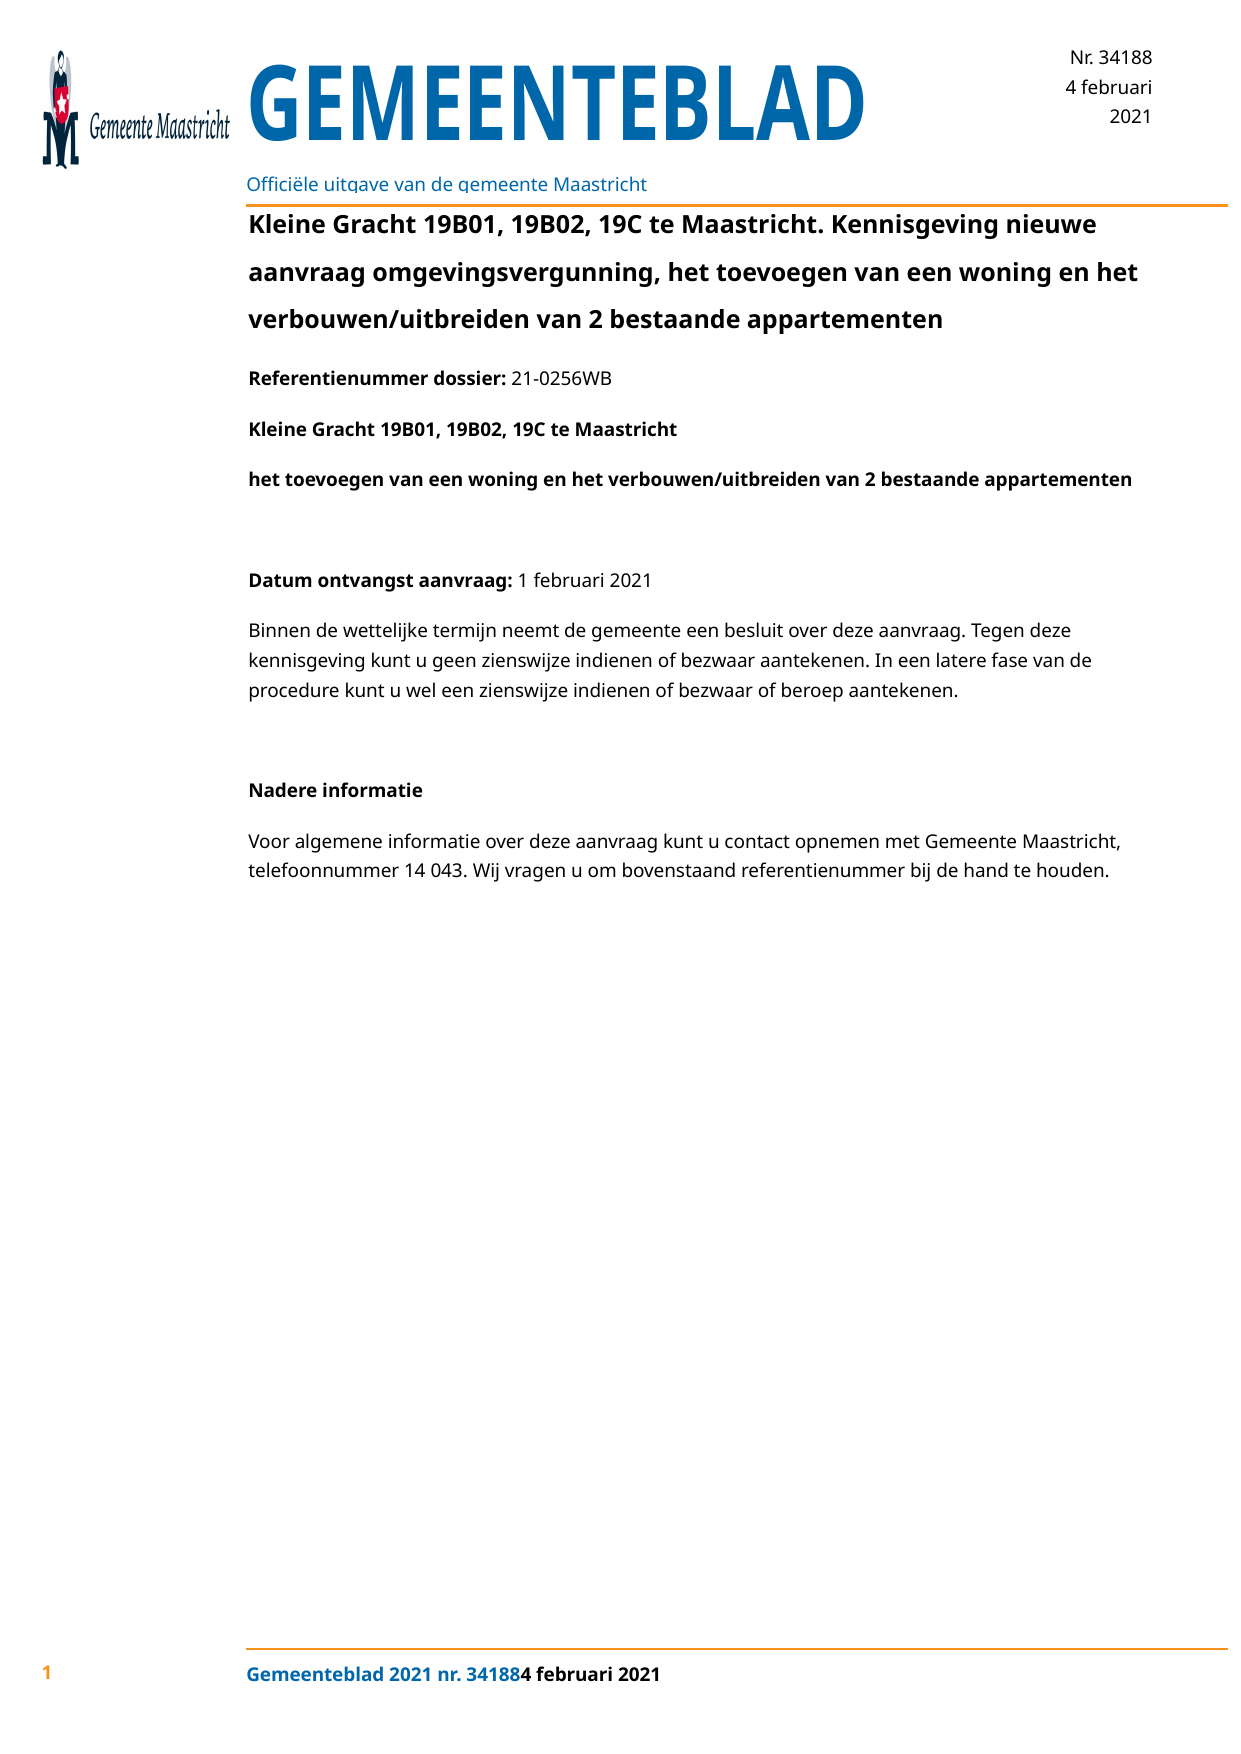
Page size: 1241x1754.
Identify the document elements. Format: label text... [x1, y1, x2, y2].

text Datum ontvangst aanvraag: 1 februari 2021 [248, 567, 1152, 593]
text Binnen de wettelijke termijn neemt de gemeente een besluit over deze aanvraag. Tegen deze kennisgeving kunt u geen zienswijze indienen of bezwaar aantekenen. In een latere fase van de procedure kunt u wel een zienswijze indienen of bezwaar of beroep aantekenen. [248, 618, 1152, 702]
text het toevoegen van een woning en het verbouwen/uitbreiden van 2 bestaande appartementen [248, 466, 1152, 492]
text Referentienummer dossier: 21-0256WB [248, 366, 1152, 391]
text Kleine Gracht 19B01, 19B02, 19C te Maastricht. Kennisgeving nieuwe aanvraag omgevingsvergunning, het toevoegen van een woning en het verbouwen/uitbreiden van 2 bestaande appartementen [248, 207, 1152, 336]
text Kleine Gracht 19B01, 19B02, 19C te Maastricht [248, 416, 1152, 442]
picture [41, 47, 231, 172]
text Voor algemene informatie over deze aanvraag kunt u contact opnemen met Gemeente Maastricht, telefoonnummer 14 043. Wij vragen u om bovenstaand referentienummer bij de hand te houden. [248, 828, 1152, 883]
text Nadere informatie [248, 778, 1152, 803]
